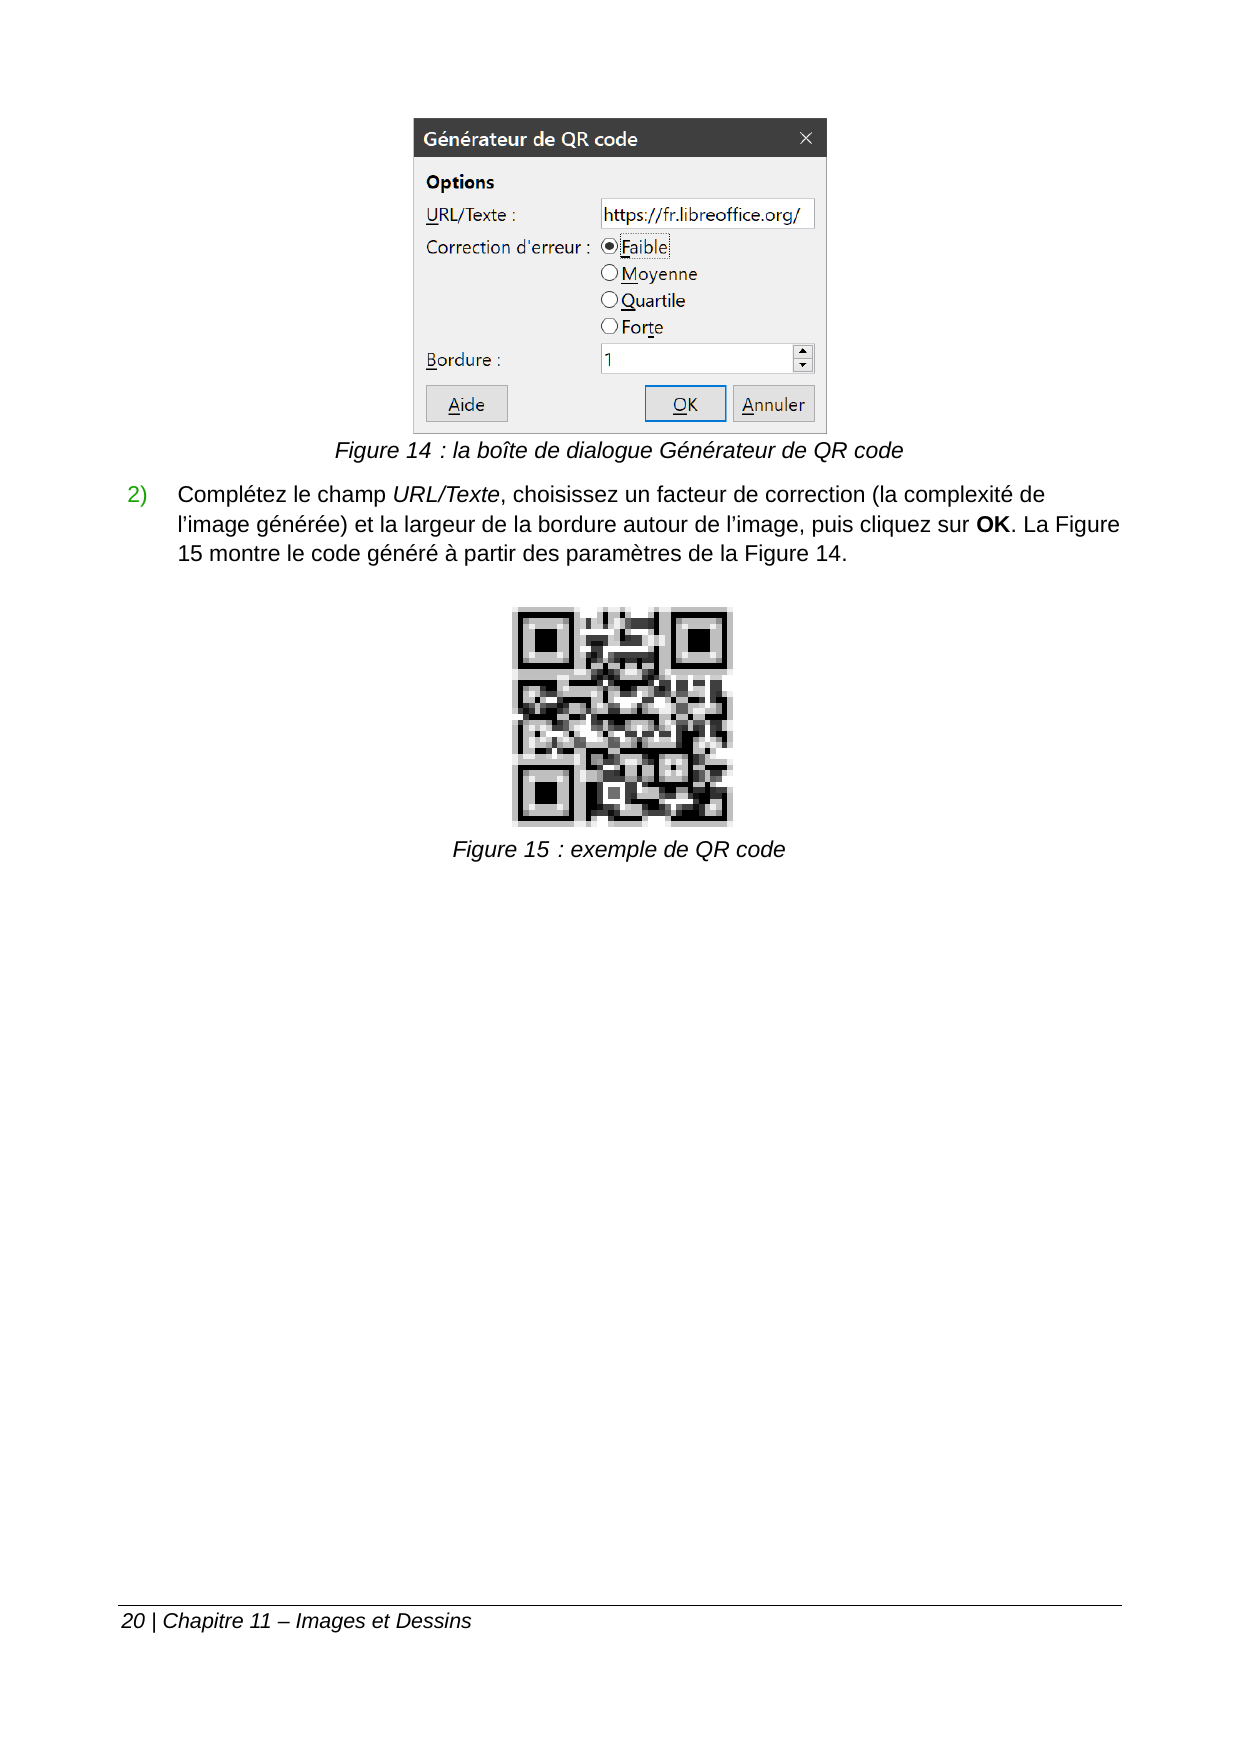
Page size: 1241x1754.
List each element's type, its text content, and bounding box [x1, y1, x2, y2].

list Complétez le champ URL/Texte, choisissez un facteur de correction (la complexité de l’image générée) et la largeur de la bordure autour de l’image, puis cliquez sur OK. La Figure 15 montre le code généré à partir des paramètres de la Figure 14. [148, 478, 1122, 567]
text Figure 15 : exemple de QR code [118, 832, 1122, 862]
text Figure 14 : la boîte de dialogue Générateur de QR code [118, 434, 1122, 463]
picture [413, 118, 827, 434]
